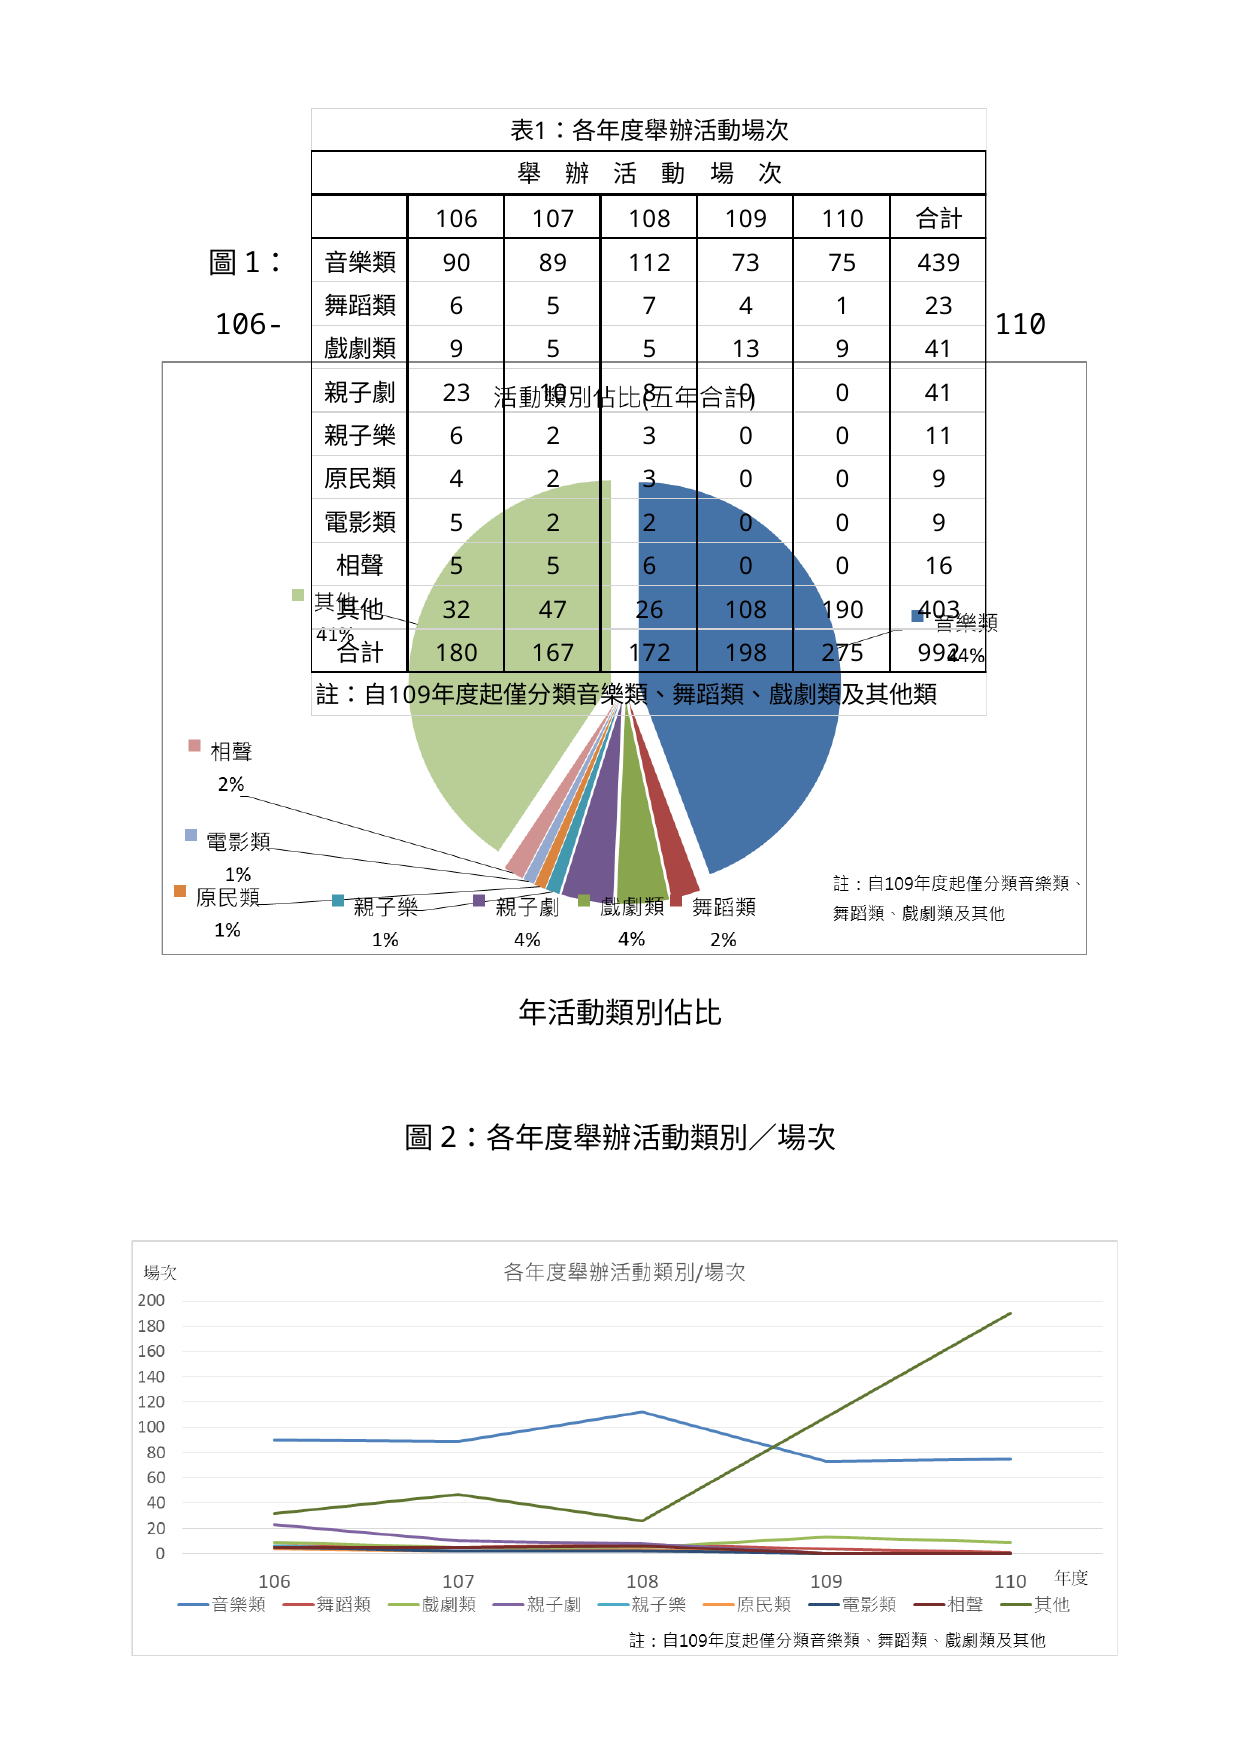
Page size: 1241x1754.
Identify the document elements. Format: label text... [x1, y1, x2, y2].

text 圖1：106-110年活動類別佔比 [794, 326, 889, 361]
text 圖1：106-110年活動類別佔比 [698, 219, 792, 237]
text 圖1：106-110年活動類別佔比 [312, 219, 406, 237]
text 圖1：106-110年活動類別佔比 [794, 219, 889, 237]
text 圖1：106-110年活動類別佔比 [505, 282, 599, 325]
text 圖1：106-110年活動類別佔比 [505, 219, 599, 237]
text 圖1：106-110年活動類別佔比 [187, 219, 311, 361]
text 圖1：106-110年活動類別佔比 [698, 282, 792, 325]
text 圖1：106-110年活動類別佔比 [794, 239, 889, 281]
text 圖1：106-110年活動類別佔比 [312, 326, 406, 361]
text 圖1：106-110年活動類別佔比 [187, 955, 1053, 1032]
text 圖1：106-110年活動類別佔比 [602, 282, 696, 325]
text 圖1：106-110年活動類別佔比 [409, 239, 503, 281]
text 圖1：106-110年活動類別佔比 [409, 219, 503, 237]
text 圖1：106-110年活動類別佔比 [505, 239, 599, 281]
text 圖1：106-110年活動類別佔比 [602, 239, 696, 281]
text 圖1：106-110年活動類別佔比 [312, 282, 406, 325]
text 圖1：106-110年活動類別佔比 [698, 326, 792, 361]
text 圖1：106-110年活動類別佔比 [505, 326, 599, 361]
text 圖1：106-110年活動類別佔比 [794, 282, 889, 325]
text 圖2：各年度舉辦活動類別／場次 [187, 1094, 1053, 1157]
text 圖1：106-110年活動類別佔比 [891, 219, 985, 237]
text 圖1：106-110年活動類別佔比 [891, 282, 985, 325]
text 圖1：106-110年活動類別佔比 [891, 239, 985, 281]
text 圖1：106-110年活動類別佔比 [409, 282, 503, 325]
text 圖1：106-110年活動類別佔比 [409, 326, 503, 361]
text 圖1：106-110年活動類別佔比 [987, 219, 1053, 361]
text 圖1：106-110年活動類別佔比 [891, 326, 985, 361]
text 圖1：106-110年活動類別佔比 [698, 239, 792, 281]
text 圖1：106-110年活動類別佔比 [312, 239, 406, 281]
text 圖1：106-110年活動類別佔比 [602, 219, 696, 237]
text 圖1：106-110年活動類別佔比 [602, 326, 696, 361]
